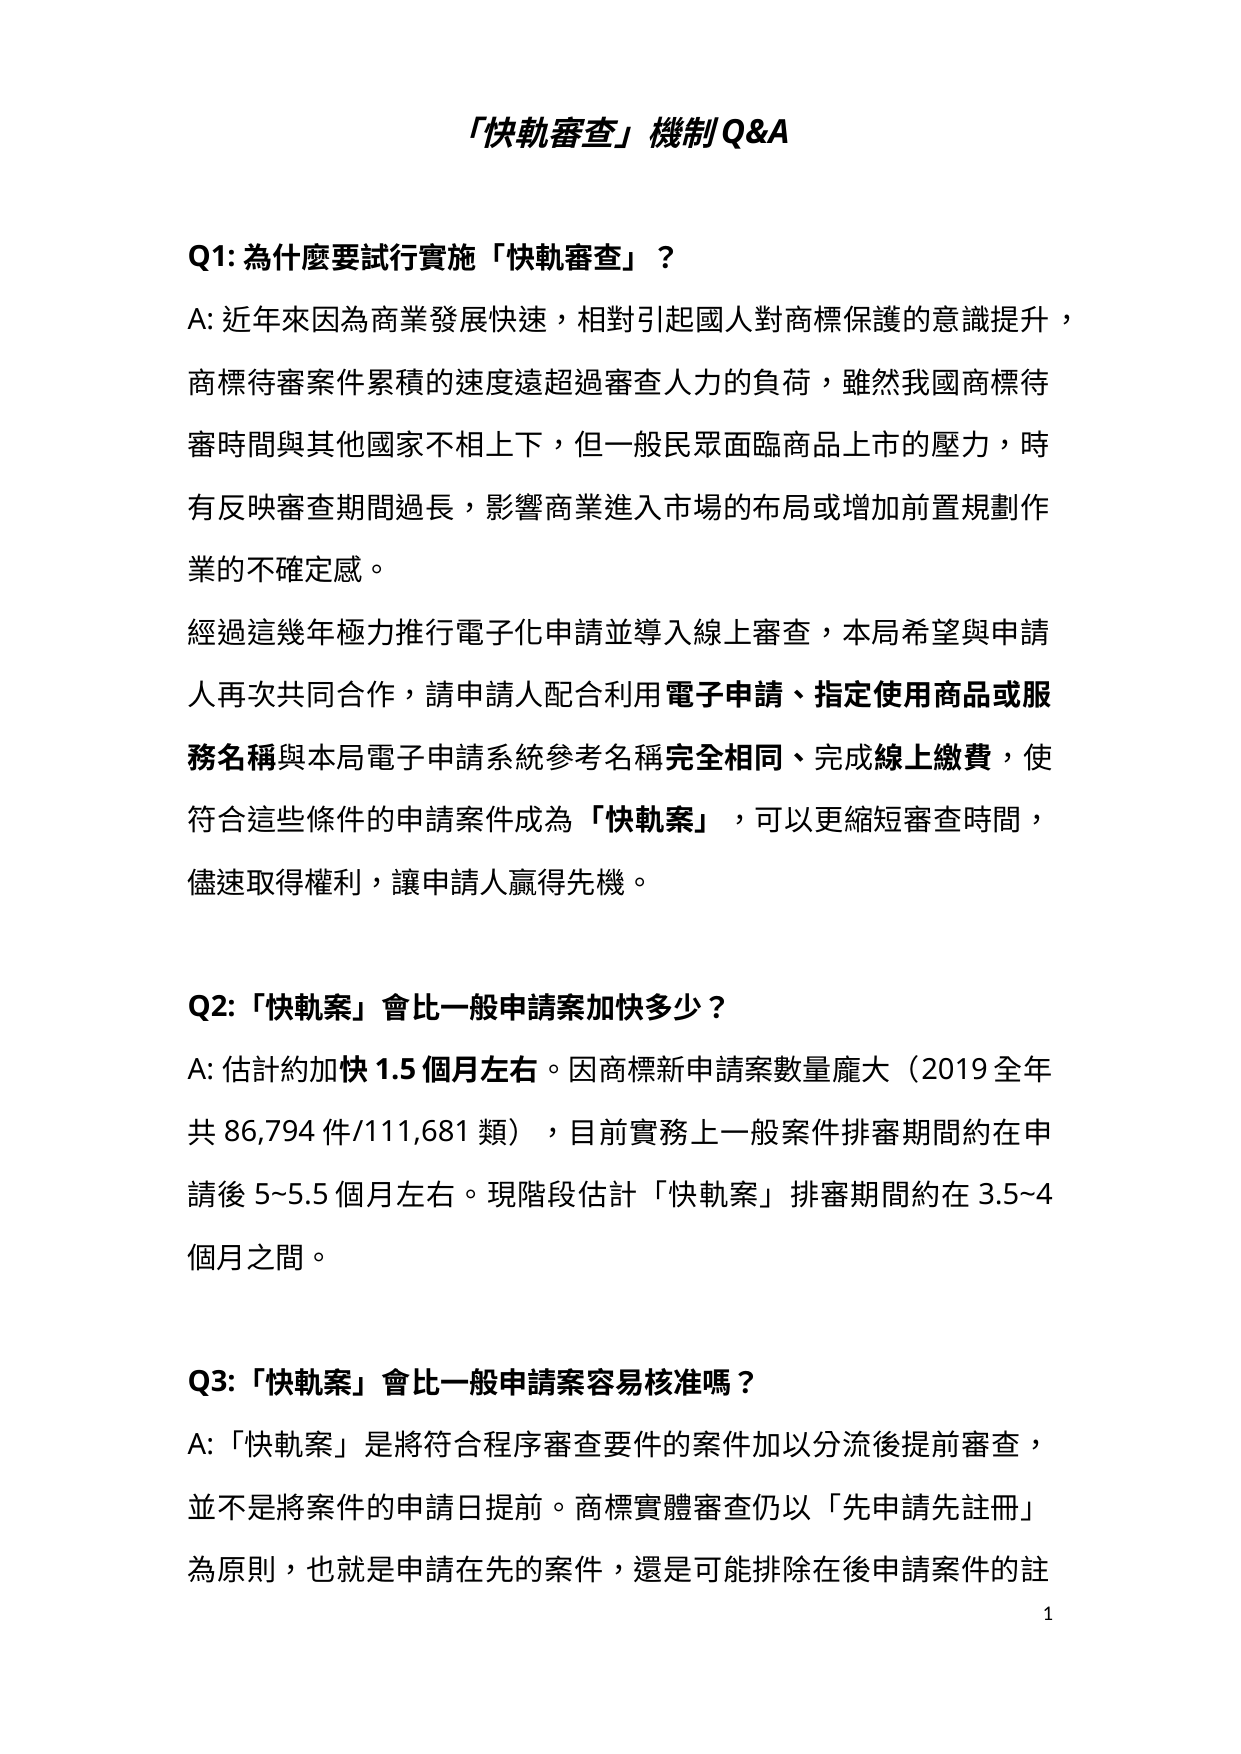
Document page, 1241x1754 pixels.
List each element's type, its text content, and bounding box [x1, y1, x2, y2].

text 經過這幾年極力推行電子化申請並導入線上審查，本局希望與申請人再次共同合作，請申請人配合利用電子申請、指定使用商品或服務名稱與本局電子申請系統參考名稱完全相同、完成線上繳費，使符合這些條件的申請案件成為「快軌案」，可以更縮短審查時間，儘速取得權利，讓申請人贏得先機。 [187, 589, 1053, 901]
text 「快軌審查」機制Q&A [187, 89, 1053, 151]
text A: 估計約加快1.5個月左右。因商標新申請案數量龐大（2019全年共86,794件/111,681類），目前實務上一般案件排審期間約在申請後5~5.5個月左右。現階段估計「快軌案」排審期間約在3.5~4個月之間。 [187, 1026, 1053, 1276]
text A:「快軌案」是將符合程序審查要件的案件加以分流後提前審查，並不是將案件的申請日提前。商標實體審查仍以「先申請先註冊」為原則，也就是申請在先的案件，還是可能排除在後申請案件的註 [187, 1401, 1053, 1589]
text Q3:「快軌案」會比一般申請案容易核准嗎？ [187, 1339, 1053, 1401]
text Q1: 為什麼要試行實施「快軌審查」？ [187, 214, 1053, 276]
text A: 近年來因為商業發展快速，相對引起國人對商標保護的意識提升，商標待審案件累積的速度遠超過審查人力的負荷，雖然我國商標待審時間與其他國家不相上下，但一般民眾面臨商品上市的壓力，時有反映審查期間過長，影響商業進入市場的布局或增加前置規劃作業的不確定感。 [187, 276, 1053, 589]
text Q2:「快軌案」會比一般申請案加快多少？ [187, 964, 1053, 1026]
